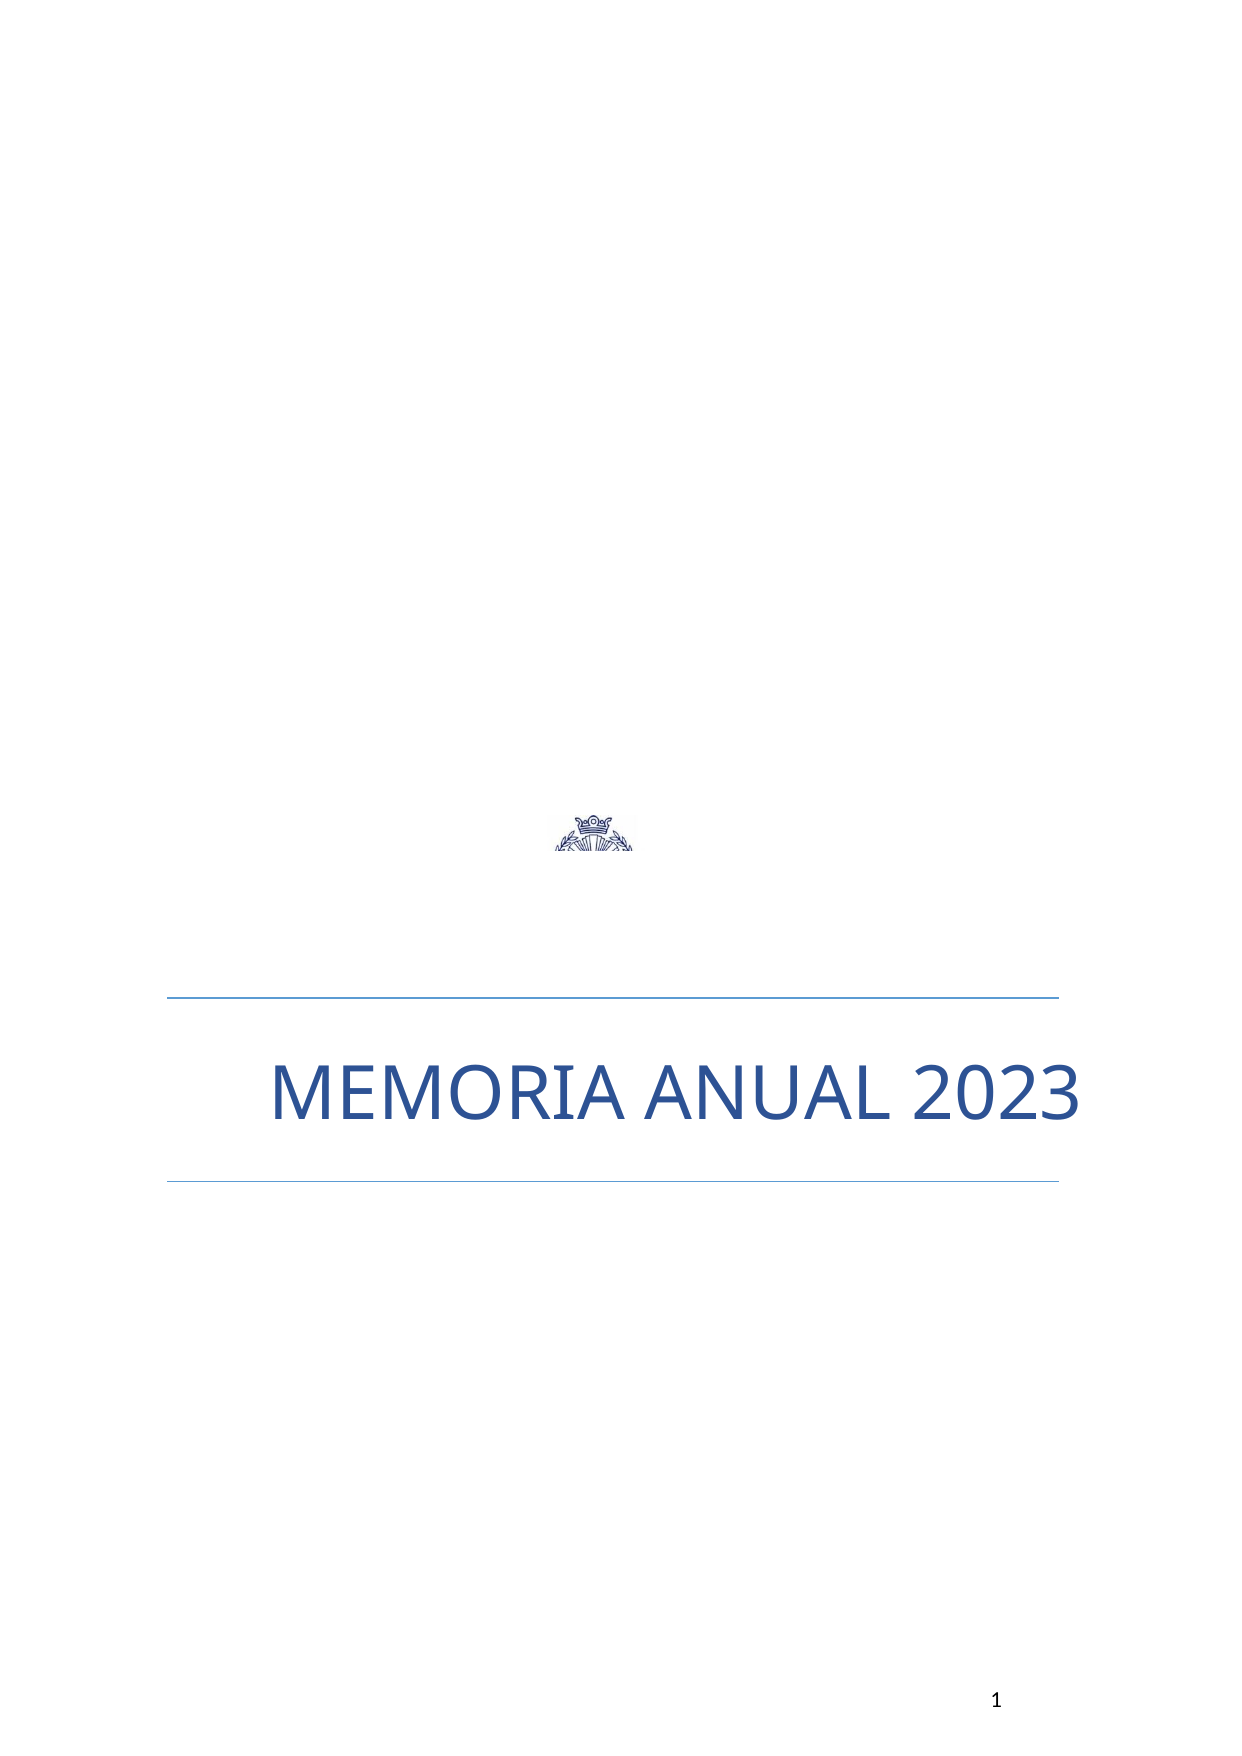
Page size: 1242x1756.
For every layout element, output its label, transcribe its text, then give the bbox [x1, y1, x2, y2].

text MEMORIA ANUAL 2023 [269, 1050, 1083, 1137]
